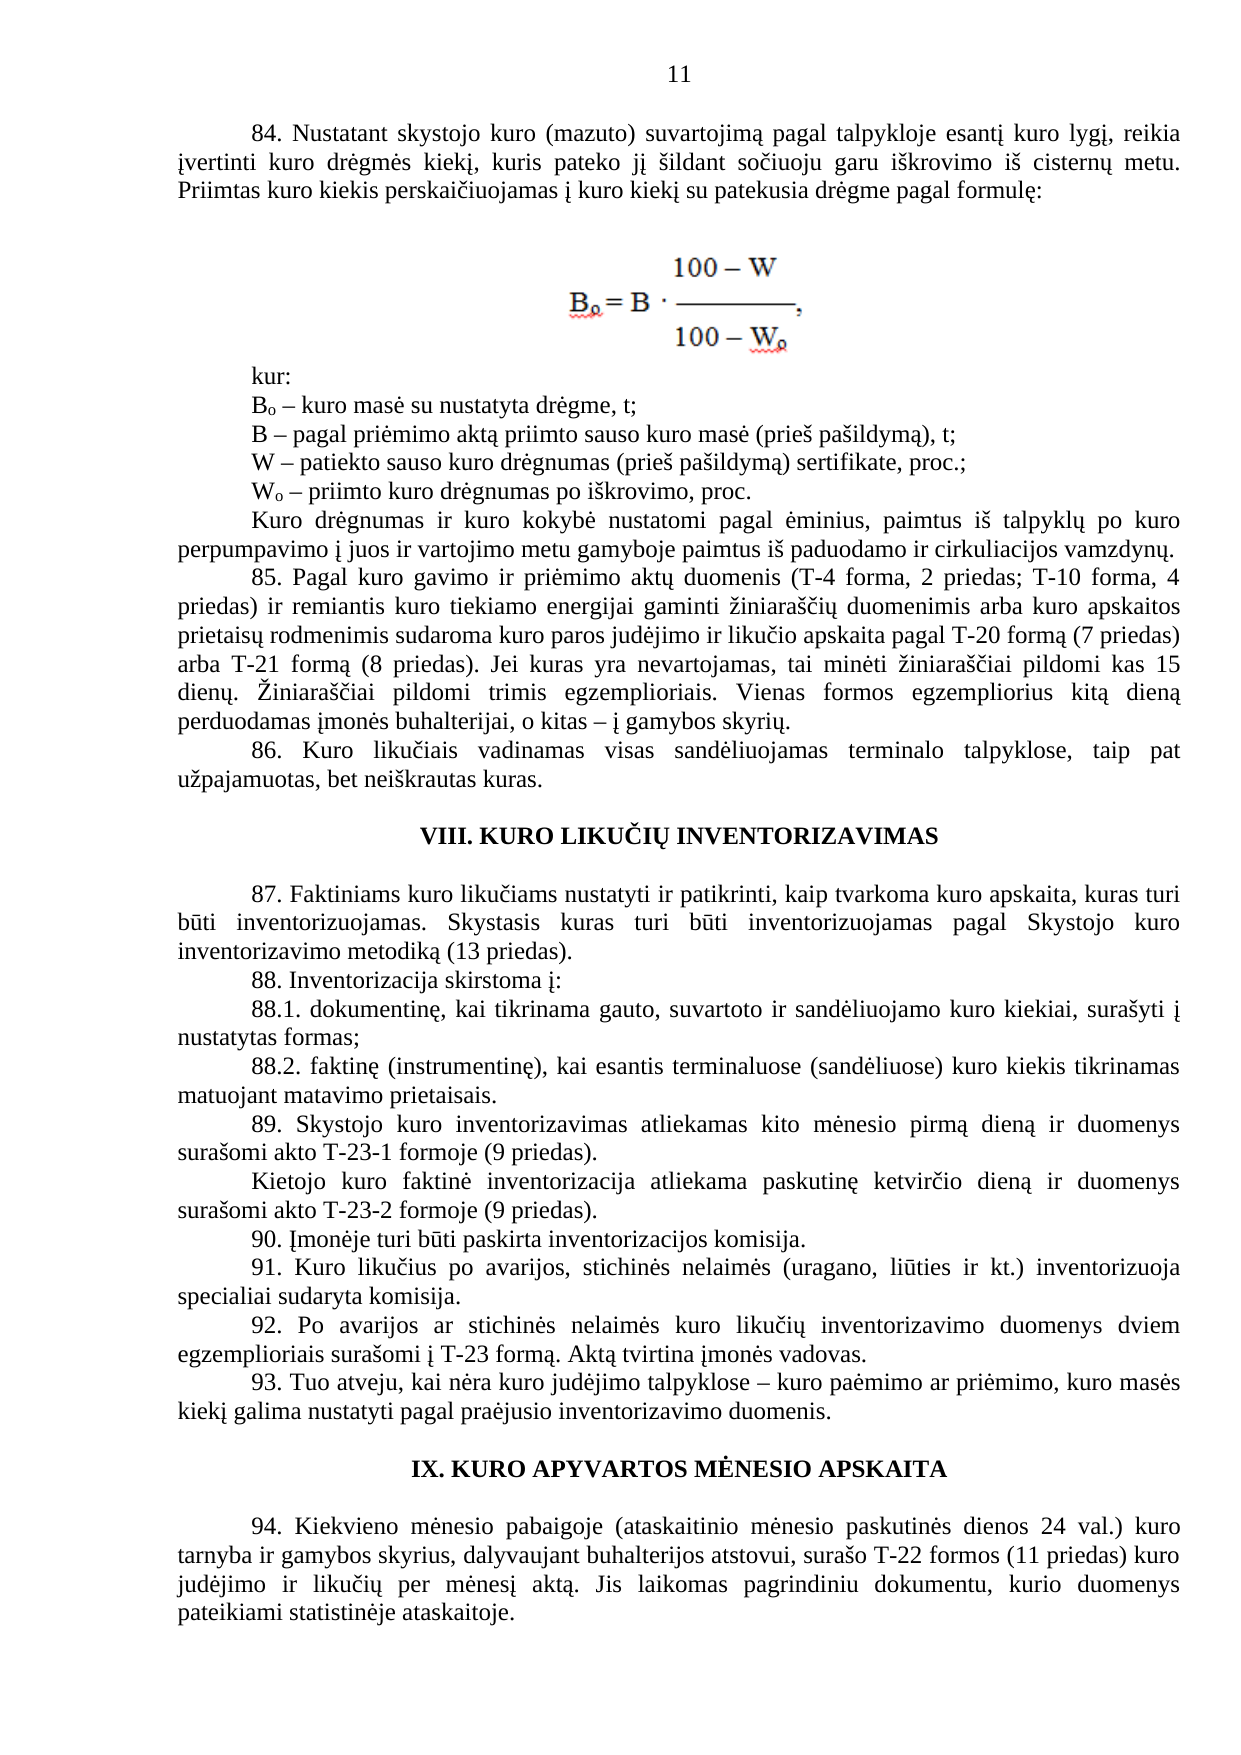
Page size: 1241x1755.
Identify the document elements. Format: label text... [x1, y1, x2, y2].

text 88.1. dokumentinę, kai tikrinama gauto, suvartoto ir sandėliuojamo kuro kiekiai, surašyti į nustatytas formas; [177, 994, 1181, 1051]
text 88. Inventorizacija skirstoma į: [177, 965, 1181, 994]
text Kuro drėgnumas ir kuro kokybė nustatomi pagal ėminius, paimtus iš talpyklų po kuro perpumpavimo į juos ir vartojimo metu gamyboje paimtus iš paduodamo ir cirkuliacijos vamzdynų. [177, 505, 1181, 562]
text B – pagal priėmimo aktą priimto sauso kuro masė (prieš pašildymą), t; [177, 419, 1181, 447]
text VIII. KURO LIKUČIŲ INVENTORIZAVIMAS [177, 821, 1181, 850]
text 85. Pagal kuro gavimo ir priėmimo aktų duomenis (T-4 forma, 2 priedas; T-10 forma, 4 priedas) ir remiantis kuro tiekiamo energijai gaminti žiniaraščių duomenimis arba kuro apskaitos prietaisų rodmenimis sudaroma kuro paros judėjimo ir likučio apskaita pagal T-20 formą (7 priedas) arba T-21 formą (8 priedas). Jei kuras yra nevartojamas, tai minėti žiniaraščiai pildomi kas 15 dienų. Žiniaraščiai pildomi trimis egzemplioriais. Vienas formos egzempliorius kitą dieną perduodamas įmonės buhalterijai, o kitas – į gamybos skyrių. [177, 562, 1181, 735]
text 87. Faktiniams kuro likučiams nustatyti ir patikrinti, kaip tvarkoma kuro apskaita, kuras turi būti inventorizuojamas. Skystasis kuras turi būti inventorizuojamas pagal Skystojo kuro inventorizavimo metodiką (13 priedas). [177, 879, 1181, 965]
text 94. Kiekvieno mėnesio pabaigoje (ataskaitinio mėnesio paskutinės dienos 24 val.) kuro tarnyba ir gamybos skyrius, dalyvaujant buhalterijos atstovui, surašo T-22 formos (11 priedas) kuro judėjimo ir likučių per mėnesį aktą. Jis laikomas pagrindiniu dokumentu, kurio duomenys pateikiami statistinėje ataskaitoje. [177, 1511, 1181, 1626]
text 84. Nustatant skystojo kuro (mazuto) suvartojimą pagal talpykloje esantį kuro lygį, reikia įvertinti kuro drėgmės kiekį, kuris pateko jį šildant sočiuoju garu iškrovimo iš cisternų metu. Priimtas kuro kiekis perskaičiuojamas į kuro kiekį su patekusia drėgme pagal formulę: [177, 118, 1181, 204]
text IX. KURO APYVARTOS MĖNESIO APSKAITA [177, 1454, 1181, 1482]
text 89. Skystojo kuro inventorizavimas atliekamas kito mėnesio pirmą dieną ir duomenys surašomi akto T-23-1 formoje (9 priedas). [177, 1109, 1181, 1166]
text 91. Kuro likučius po avarijos, stichinės nelaimės (uragano, liūties ir kt.) inventorizuoja specialiai sudaryta komisija. [177, 1252, 1181, 1310]
text Wo – priimto kuro drėgnumas po iškrovimo, proc. [177, 476, 1181, 505]
text W – patiekto sauso kuro drėgnumas (prieš pašildymą) sertifikate, proc.; [177, 447, 1181, 476]
text kur: [177, 361, 1181, 390]
text Bo – kuro masė su nustatyta drėgme, t; [177, 390, 1181, 419]
text 93. Tuo atveju, kai nėra kuro judėjimo talpyklose – kuro paėmimo ar priėmimo, kuro masės kiekį galima nustatyti pagal praėjusio inventorizavimo duomenis. [177, 1367, 1181, 1425]
text 90. Įmonėje turi būti paskirta inventorizacijos komisija. [177, 1224, 1181, 1252]
text 92. Po avarijos ar stichinės nelaimės kuro likučių inventorizavimo duomenys dviem egzemplioriais surašomi į T-23 formą. Aktą tvirtina įmonės vadovas. [177, 1310, 1181, 1367]
text 88.2. faktinę (instrumentinę), kai esantis terminaluose (sandėliuose) kuro kiekis tikrinamas matuojant matavimo prietaisais. [177, 1051, 1181, 1109]
text 86. Kuro likučiais vadinamas visas sandėliuojamas terminalo talpyklose, taip pat užpajamuotas, bet neiškrautas kuras. [177, 735, 1181, 792]
text Kietojo kuro faktinė inventorizacija atliekama paskutinę ketvirčio dieną ir duomenys surašomi akto T-23-2 formoje (9 priedas). [177, 1166, 1181, 1224]
